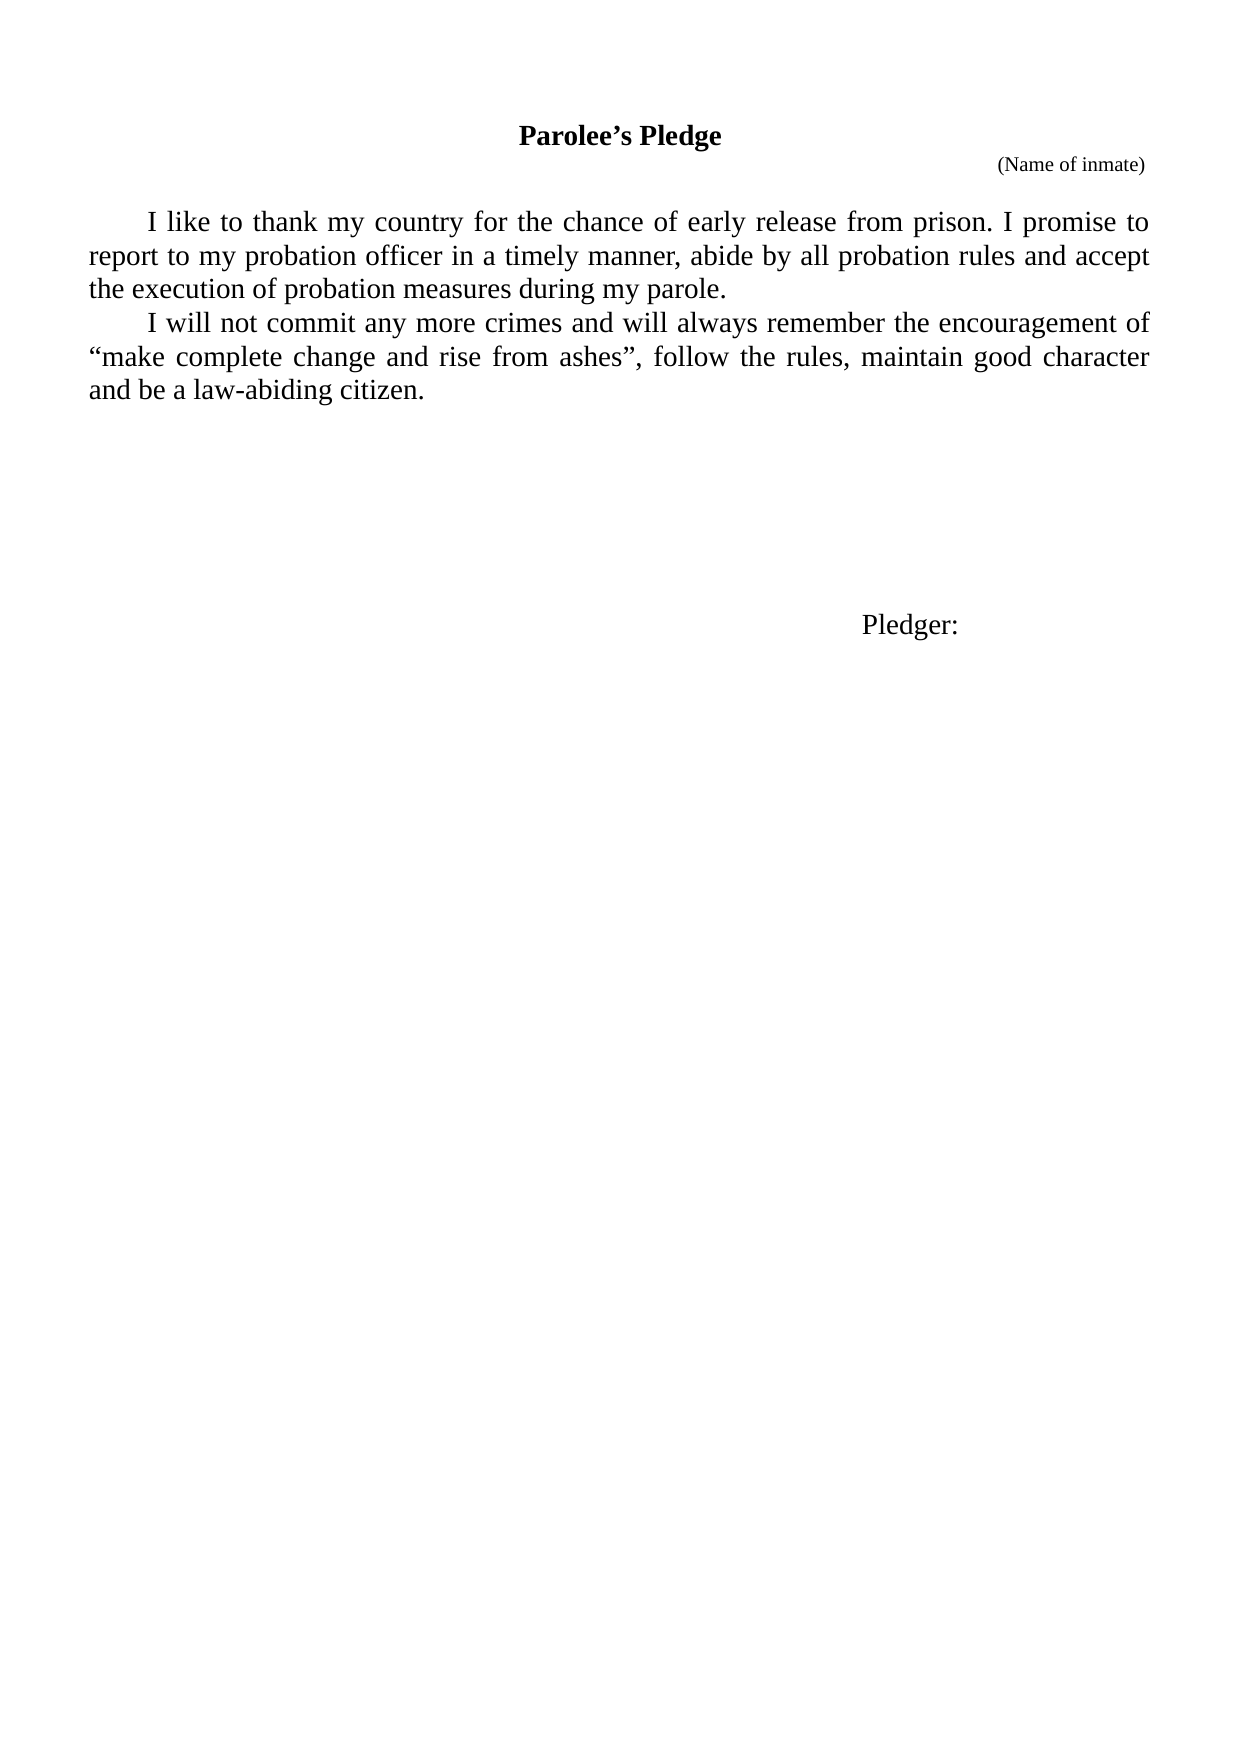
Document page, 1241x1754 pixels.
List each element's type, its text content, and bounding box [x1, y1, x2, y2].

text I will not commit any more crimes and will always remember the encouragement of “make complete change and rise from ashes”, follow the rules, maintain good character and be a law-abiding citizen. [89, 305, 1152, 406]
text (Name of inmate) [89, 152, 1152, 176]
text I like to thank my country for the chance of early release from prison. I promise to report to my probation officer in a timely manner, abide by all probation rules and accept the execution of probation measures during my parole. [89, 204, 1152, 305]
text Parolee’s Pledge [89, 118, 1152, 152]
text Pledger: [89, 607, 1152, 641]
